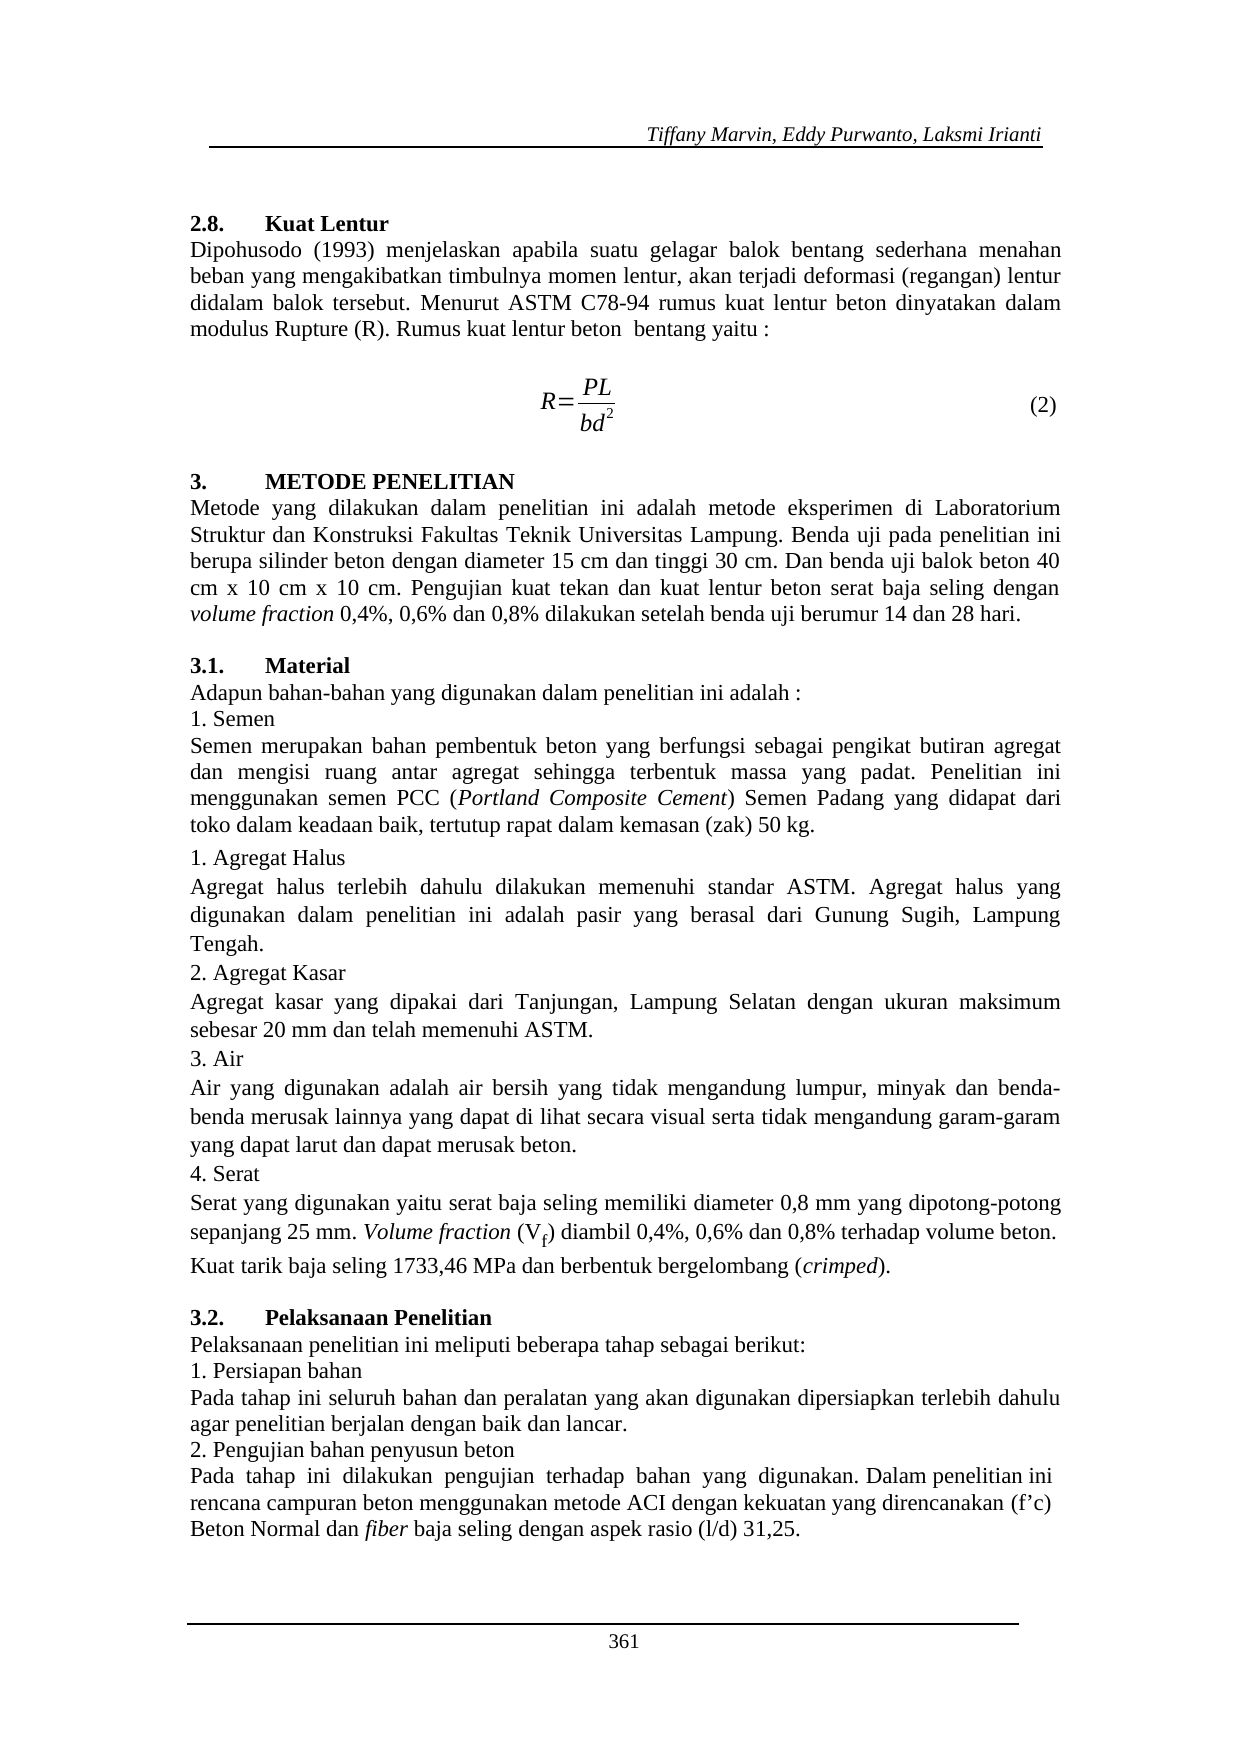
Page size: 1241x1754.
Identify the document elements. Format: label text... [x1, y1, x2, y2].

table_header [190, 368, 965, 442]
list 3.2. Pelaksanaan Penelitian [190, 1304, 1062, 1331]
text Agregat halus terlebih dahulu dilakukan memenuhi standar ASTM. Agregat halus yang digunakan dalam penelitian ini adalah pasir yang berasal dari Gunung Sugih, Lampung Tengah. [190, 870, 1062, 957]
list 2.8. Kuat Lentur [190, 209, 1062, 236]
table_header (2) [965, 368, 1062, 442]
list 1. Persiapan bahan [190, 1357, 1062, 1383]
list Pelaksanaan penelitian ini meliputi beberapa tahap sebagai berikut: [190, 1331, 1062, 1357]
list 2. Pengujian bahan penyusun beton Pada tahap ini dilakukan pengujian terhadap bahan yang digunakan. Dalam penelitian ini rencana campuran beton menggunakan metode ACI dengan kekuatan yang direncanakan (f’c) Beton Normal dan fiber baja seling dengan aspek rasio (l/d) 31,25. [190, 1436, 1062, 1542]
text 2. Agregat Kasar [190, 957, 1062, 985]
text Agregat kasar yang dipakai dari Tanjungan, Lampung Selatan dengan ukuran maksimum sebesar 20 mm dan telah memenuhi ASTM. [190, 985, 1062, 1043]
text 3. Air [190, 1043, 1062, 1072]
list 1. Semen [190, 705, 1062, 732]
list 3.1. Material [190, 653, 1062, 679]
text Air yang digunakan adalah air bersih yang tidak mengandung lumpur, minyak dan benda-benda merusak lainnya yang dapat di lihat secara visual serta tidak mengandung garam-garam yang dapat larut dan dapat merusak beton. [190, 1072, 1062, 1158]
list Dipohusodo (1993) menjelaskan apabila suatu gelagar balok bentang sederhana menahan beban yang mengakibatkan timbulnya momen lentur, akan terjadi deformasi (regangan) lentur didalam balok tersebut. Menurut ASTM C78-94 rumus kuat lentur beton dinyatakan dalam modulus Rupture (R). Rumus kuat lentur beton bentang yaitu : [190, 236, 1062, 341]
list Semen merupakan bahan pembentuk beton yang berfungsi sebagai pengikat butiran agregat dan mengisi ruang antar agregat sehingga terbentuk massa yang padat. Penelitian ini menggunakan semen PCC (Portland Composite Cement) Semen Padang yang didapat dari toko dalam keadaan baik, tertutup rapat dalam kemasan (zak) 50 kg. [190, 732, 1062, 837]
text Serat yang digunakan yaitu serat baja seling memiliki diameter 0,8 mm yang dipotong-potong sepanjang 25 mm. Volume fraction (Vf) diambil 0,4%, 0,6% dan 0,8% terhadap volume beton. [190, 1187, 1062, 1252]
list Adapun bahan-bahan yang digunakan dalam penelitian ini adalah : [190, 679, 1062, 705]
list Pada tahap ini seluruh bahan dan peralatan yang akan digunakan dipersiapkan terlebih dahulu agar penelitian berjalan dengan baik dan lancar. [190, 1383, 1062, 1436]
text 1. Agregat Halus [190, 837, 1062, 870]
text Kuat tarik baja seling 1733,46 MPa dan berbentuk bergelombang (crimped). [190, 1252, 1062, 1278]
text 4. Serat [190, 1158, 1062, 1187]
list 3. METODE PENELITIAN [190, 468, 1062, 494]
list Metode yang dilakukan dalam penelitian ini adalah metode eksperimen di Laboratorium Struktur dan Konstruksi Fakultas Teknik Universitas Lampung. Benda uji pada penelitian ini berupa silinder beton dengan diameter 15 cm dan tinggi 30 cm. Dan benda uji balok beton 40 cm x 10 cm x 10 cm. Pengujian kuat tekan dan kuat lentur beton serat baja seling dengan volume fraction 0,4%, 0,6% dan 0,8% dilakukan setelah benda uji berumur 14 dan 28 hari. [190, 494, 1062, 626]
